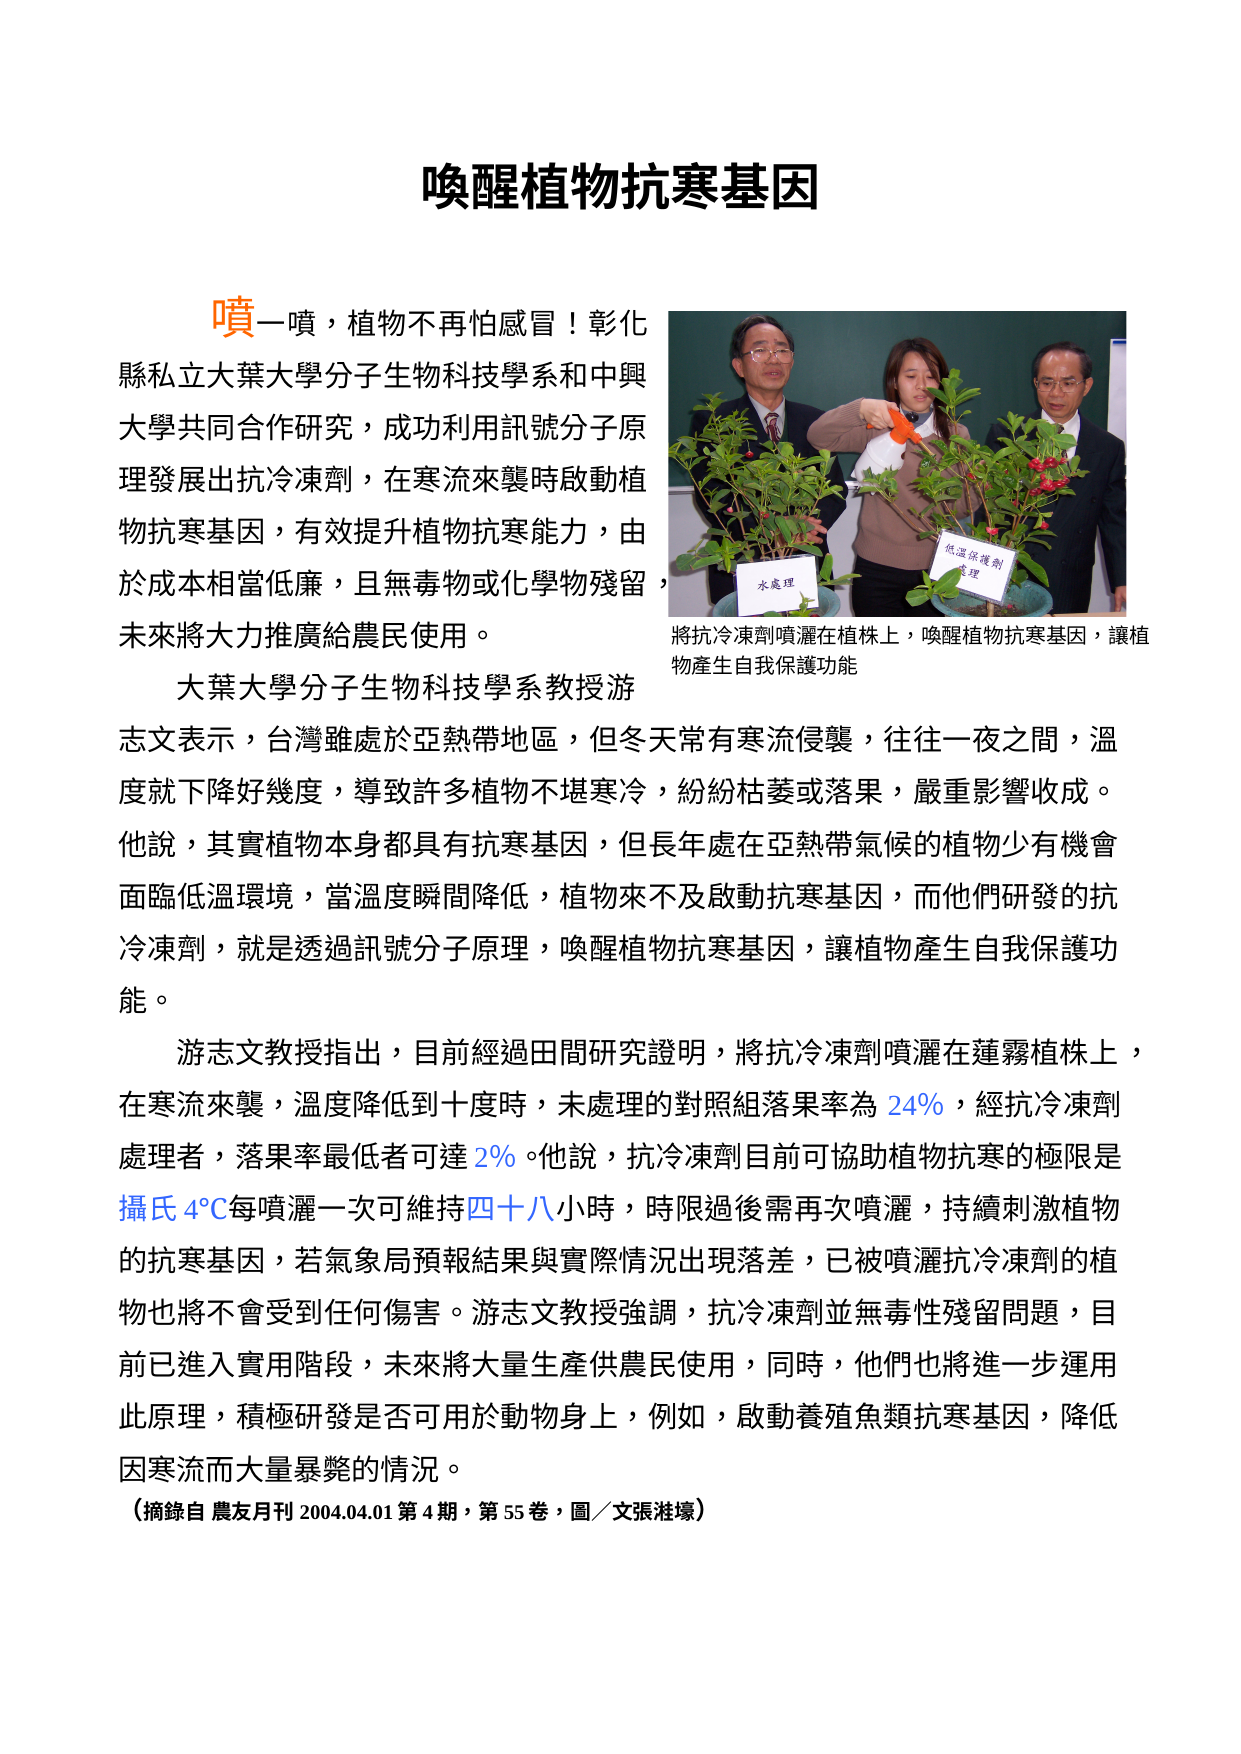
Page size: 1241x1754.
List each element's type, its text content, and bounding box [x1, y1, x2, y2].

text 將抗冷凍劑噴灑在植株上，喚醒植物抗寒基因，讓植物產生自我保護功能 [671, 619, 1153, 679]
text 游志文教授指出，目前經過田間研究證明，將抗冷凍劑噴灑在蓮霧植株上，在寒流來襲，溫度降低到十度時，未處理的對照組落果率為24％，經抗冷凍劑處理者，落果率最低者可達2％。他說，抗冷凍劑目前可協助植物抗寒的極限是攝氏4℃每噴灑一次可維持四十八小時，時限過後需再次噴灑，持續刺激植物的抗寒基因，若氣象局預報結果與實際情況出現落差，已被噴灑抗冷凍劑的植物也將不會受到任何傷害。游志文教授強調，抗冷凍劑並無毒性殘留問題，目前已進入實用階段，未來將大量生產供農民使用，同時，他們也將進一步運用此原理，積極研發是否可用於動物身上，例如，啟動養殖魚類抗寒基因，降低因寒流而大量暴斃的情況。 [118, 1022, 1122, 1490]
text 大葉大學分子生物科技學系教授游志文表示，台灣雖處於亞熱帶地區，但冬天常有寒流侵襲，往往一夜之間，溫度就下降好幾度，導致許多植物不堪寒冷，紛紛枯萎或落果，嚴重影響收成。他說，其實植物本身都具有抗寒基因，但長年處在亞熱帶氣候的植物少有機會面臨低溫環境，當溫度瞬間降低，植物來不及啟動抗寒基因，而他們研發的抗冷凍劑，就是透過訊號分子原理，喚醒植物抗寒基因，讓植物產生自我保護功能。 [118, 657, 1122, 1022]
subtitle 喚醒植物抗寒基因 [118, 148, 1122, 220]
picture [668, 311, 1127, 617]
text 噴一噴，植物不再怕感冒！彰化縣私立大葉大學分子生物科技學系和中興大學共同合作研究，成功利用訊號分子原理發展出抗冷凍劑，在寒流來襲時啟動植物抗寒基因，有效提升植物抗寒能力，由於成本相當低廉，且無毒物或化學物殘留，未來將大力推廣給農民使用。 [118, 292, 1168, 705]
text （摘錄自 農友月刊 2004.04.01第4期，第55卷，圖／文張溎壕） [118, 1490, 1122, 1527]
